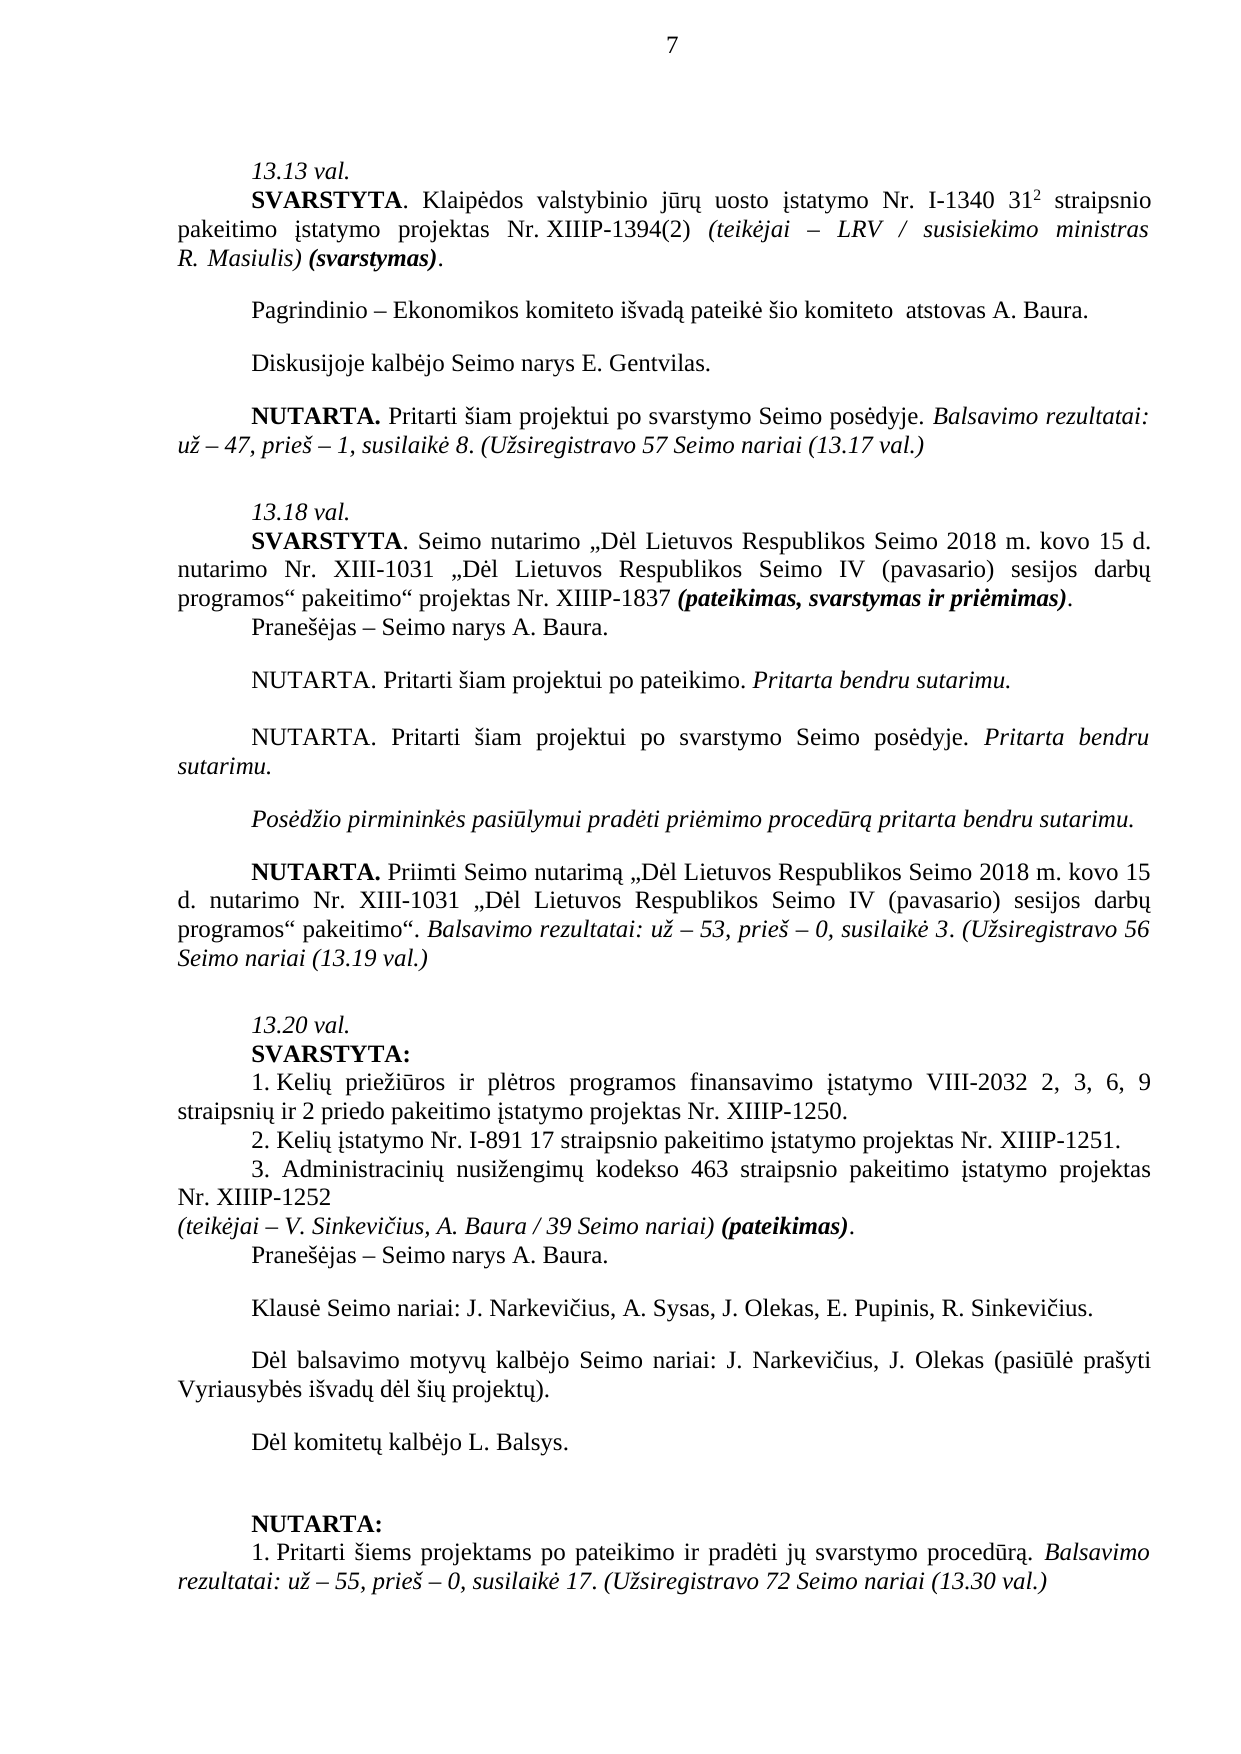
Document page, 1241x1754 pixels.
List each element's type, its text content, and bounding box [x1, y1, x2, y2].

text SVARSTYTA: [177, 1039, 1152, 1067]
text Dėl balsavimo motyvų kalbėjo Seimo nariai: J. Narkevičius, J. Olekas (pasiūlė prašyti Vyriausybės išvadų dėl šių projektų). [177, 1346, 1152, 1403]
text NUTARTA. Pritarti šiam projektui po pateikimo. Pritarta bendru sutarimu. [177, 665, 1152, 693]
text 13.13 val. [177, 156, 1152, 185]
text Posėdžio pirmininkės pasiūlymui pradėti priėmimo procedūrą pritarta bendru sutarimu. [177, 804, 1152, 833]
text NUTARTA. Priimti Seimo nutarimą „Dėl Lietuvos Respublikos Seimo 2018 m. kovo 15 d. nutarimo Nr. XIII-1031 „Dėl Lietuvos Respublikos Seimo IV (pavasario) sesijos darbų programos“ pakeitimo“. Balsavimo rezultatai: už – 53, prieš – 0, susilaikė 3. (Užsiregistravo 56 Seimo nariai (13.19 val.) [177, 857, 1152, 972]
text NUTARTA: [177, 1509, 1152, 1537]
text 2. Kelių įstatymo Nr. I-891 17 straipsnio pakeitimo įstatymo projektas Nr. XIIIP-1251. [177, 1125, 1152, 1154]
text 1. Pritarti šiems projektams po pateikimo ir pradėti jų svarstymo procedūrą. Balsavimo rezultatai: už – 55, prieš – 0, susilaikė 17. (Užsiregistravo 72 Seimo nariai (13.30 val.) [177, 1537, 1152, 1595]
text Dėl komitetų kalbėjo L. Balsys. [177, 1427, 1152, 1456]
text 1. Kelių priežiūros ir plėtros programos finansavimo įstatymo VIII-2032 2, 3, 6, 9 straipsnių ir 2 priedo pakeitimo įstatymo projektas Nr. XIIIP-1250. [177, 1067, 1152, 1125]
text NUTARTA. Pritarti šiam projektui po svarstymo Seimo posėdyje. Balsavimo rezultatai: už – 47, prieš – 1, susilaikė 8. (Užsiregistravo 57 Seimo nariai (13.17 val.) [177, 401, 1152, 459]
text (teikėjai – V. Sinkevičius, A. Baura / 39 Seimo nariai) (pateikimas). [177, 1211, 1152, 1240]
text Pagrindinio – Ekonomikos komiteto išvadą pateikė šio komiteto atstovas A. Baura. [177, 296, 1152, 324]
text NUTARTA. Pritarti šiam projektui po svarstymo Seimo posėdyje. Pritarta bendru sutarimu. [177, 722, 1152, 780]
text SVARSTYTA. Klaipėdos valstybinio jūrų uosto įstatymo Nr. I-1340 312 straipsnio pakeitimo įstatymo projektas Nr. XIIIP-1394(2) (teikėjai – LRV / susisiekimo ministras R. Masiulis) (svarstymas). [177, 185, 1152, 271]
text Klausė Seimo nariai: J. Narkevičius, A. Sysas, J. Olekas, E. Pupinis, R. Sinkevičius. [177, 1293, 1152, 1321]
text SVARSTYTA. Seimo nutarimo „Dėl Lietuvos Respublikos Seimo 2018 m. kovo 15 d. nutarimo Nr. XIII-1031 „Dėl Lietuvos Respublikos Seimo IV (pavasario) sesijos darbų programos“ pakeitimo“ projektas Nr. XIIIP-1837 (pateikimas, svarstymas ir priėmimas). [177, 526, 1152, 612]
text 13.18 val. [177, 497, 1152, 526]
text Diskusijoje kalbėjo Seimo narys E. Gentvilas. [177, 348, 1152, 377]
text 3. Administracinių nusižengimų kodekso 463 straipsnio pakeitimo įstatymo projektas Nr. XIIIP-1252 [177, 1154, 1152, 1211]
text Pranešėjas – Seimo narys A. Baura. [177, 612, 1152, 641]
text 13.20 val. [177, 1010, 1152, 1039]
text Pranešėjas – Seimo narys A. Baura. [177, 1240, 1152, 1269]
